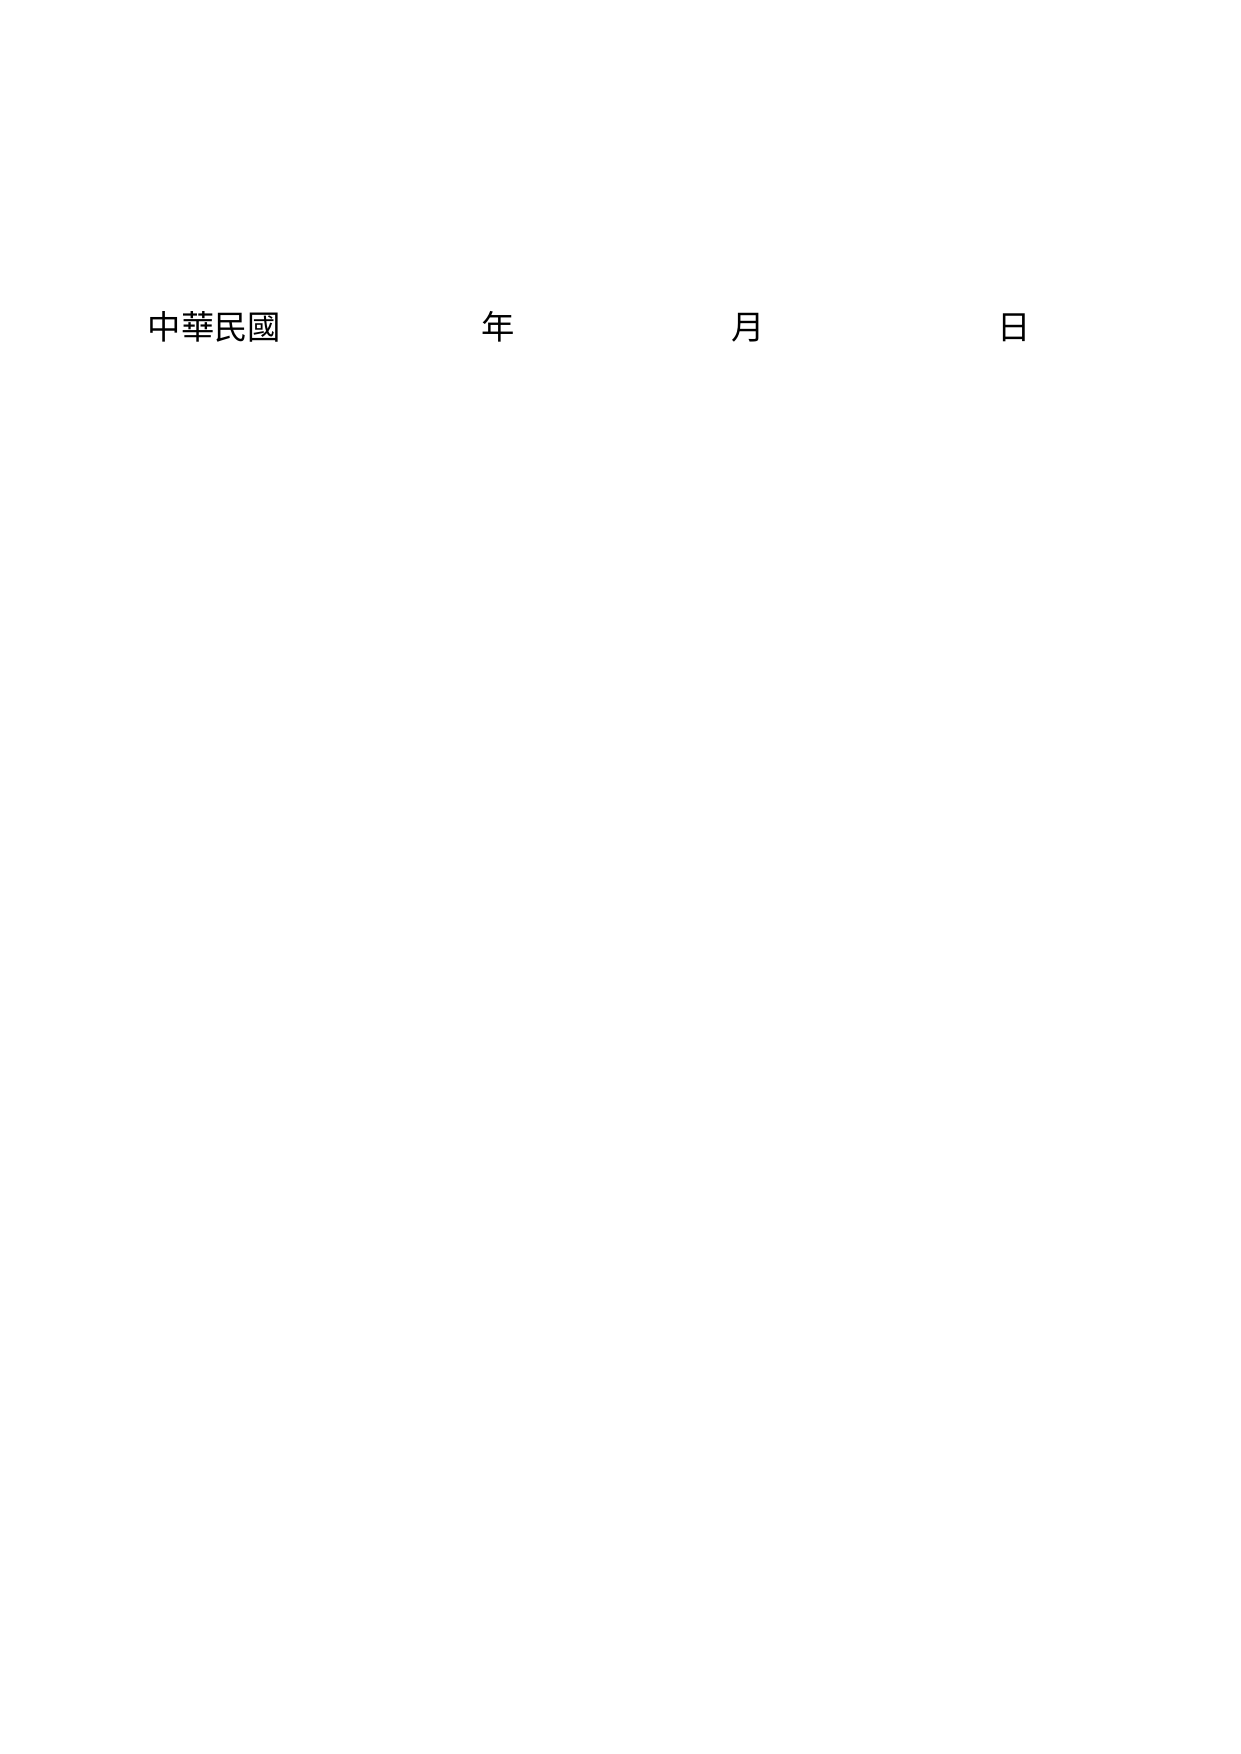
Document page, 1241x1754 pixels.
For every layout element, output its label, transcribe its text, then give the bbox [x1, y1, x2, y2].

text 中華民國 年 月 日 [148, 283, 1092, 346]
